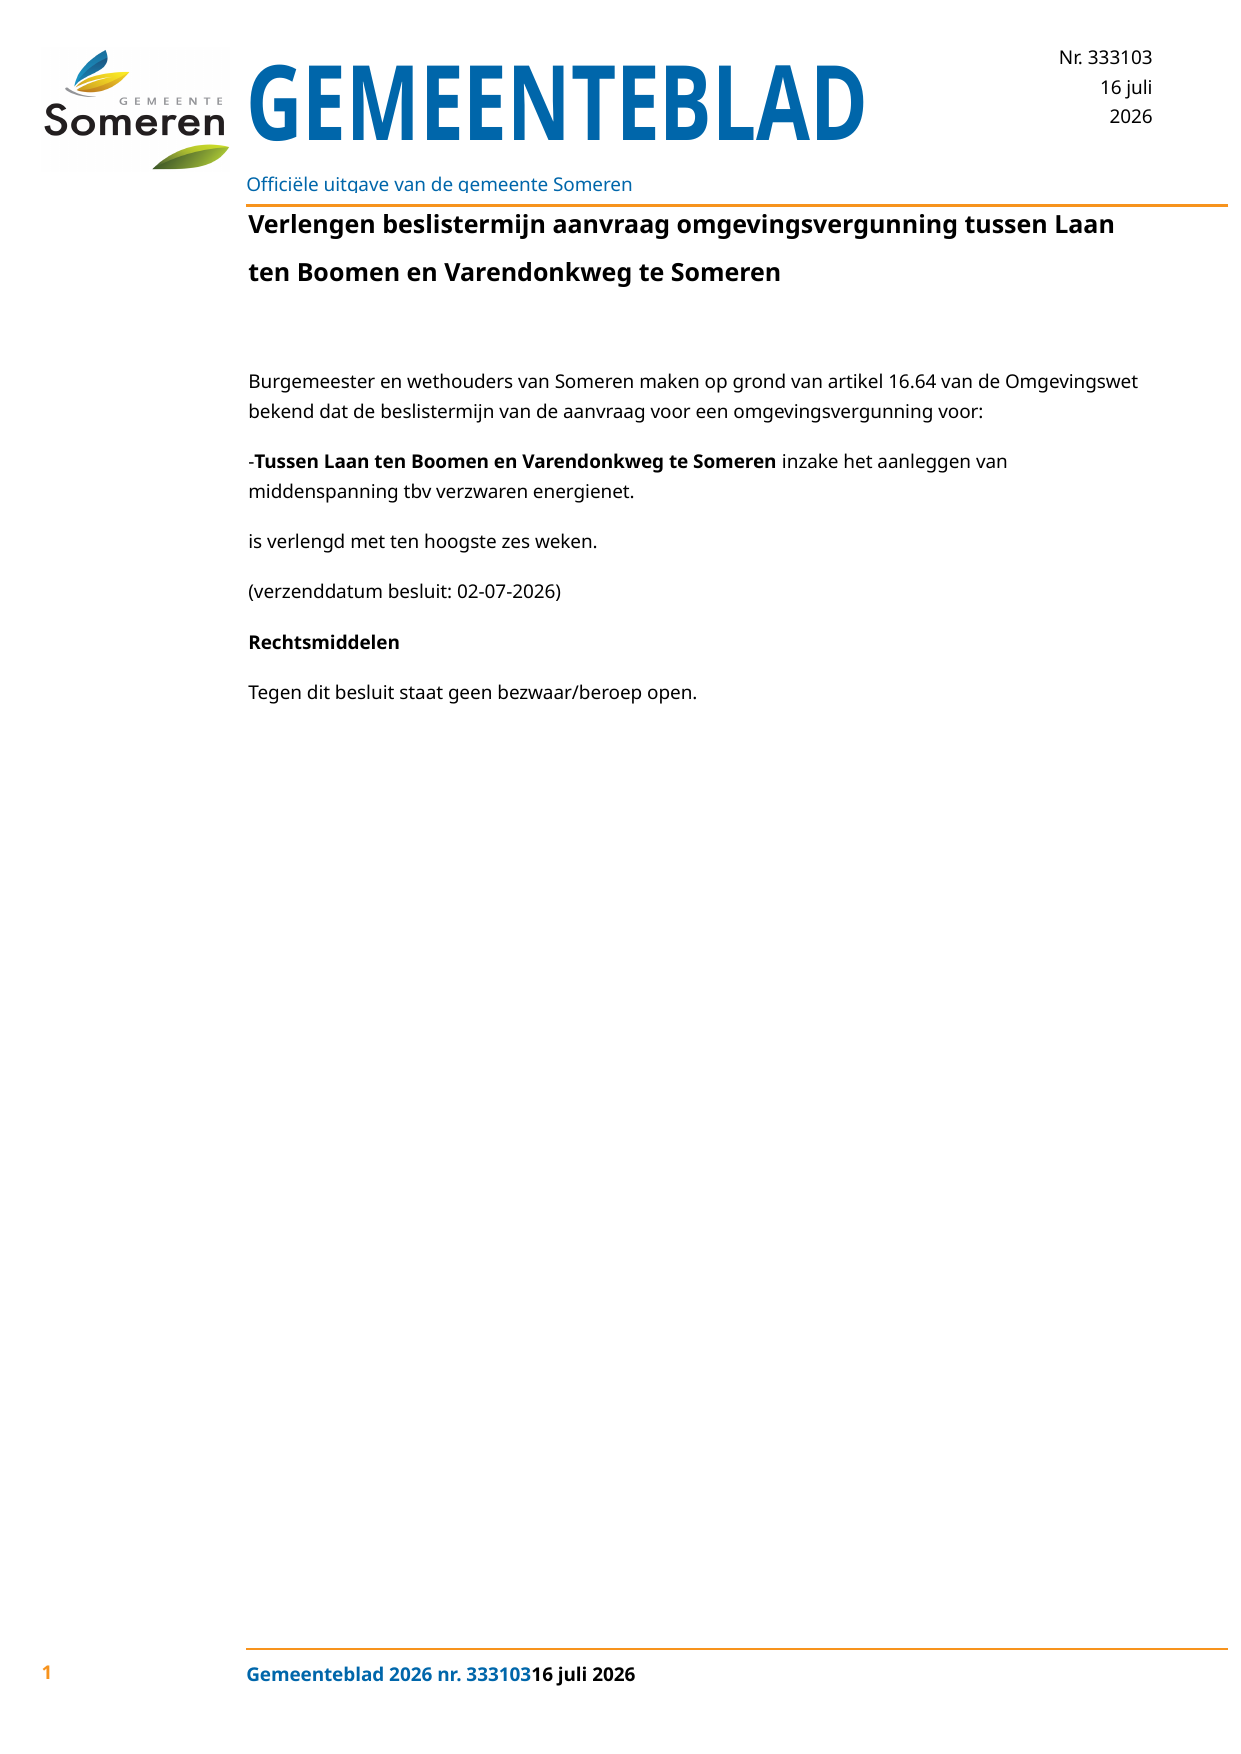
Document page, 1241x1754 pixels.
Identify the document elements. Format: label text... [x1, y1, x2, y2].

text is verlengd met ten hoogste zes weken. [248, 528, 1152, 554]
text Verlengen beslistermijn aanvraag omgevingsvergunning tussen Laan ten Boomen en Varendonkweg te Someren [248, 207, 1152, 288]
text (verzenddatum besluit: 02-07-2026) [248, 579, 1152, 604]
text Burgemeester en wethouders van Someren maken op grond van artikel 16.64 van de Omgevingswet bekend dat de beslistermijn van de aanvraag voor een omgevingsvergunning voor: [248, 368, 1152, 424]
text Tegen dit besluit staat geen bezwaar/beroep open. [248, 679, 1152, 705]
text -Tussen Laan ten Boomen en Varendonkweg te Someren inzake het aanleggen van middenspanning tbv verzwaren energienet. [248, 448, 1152, 504]
picture [41, 47, 231, 172]
text Rechtsmiddelen [248, 629, 1152, 655]
